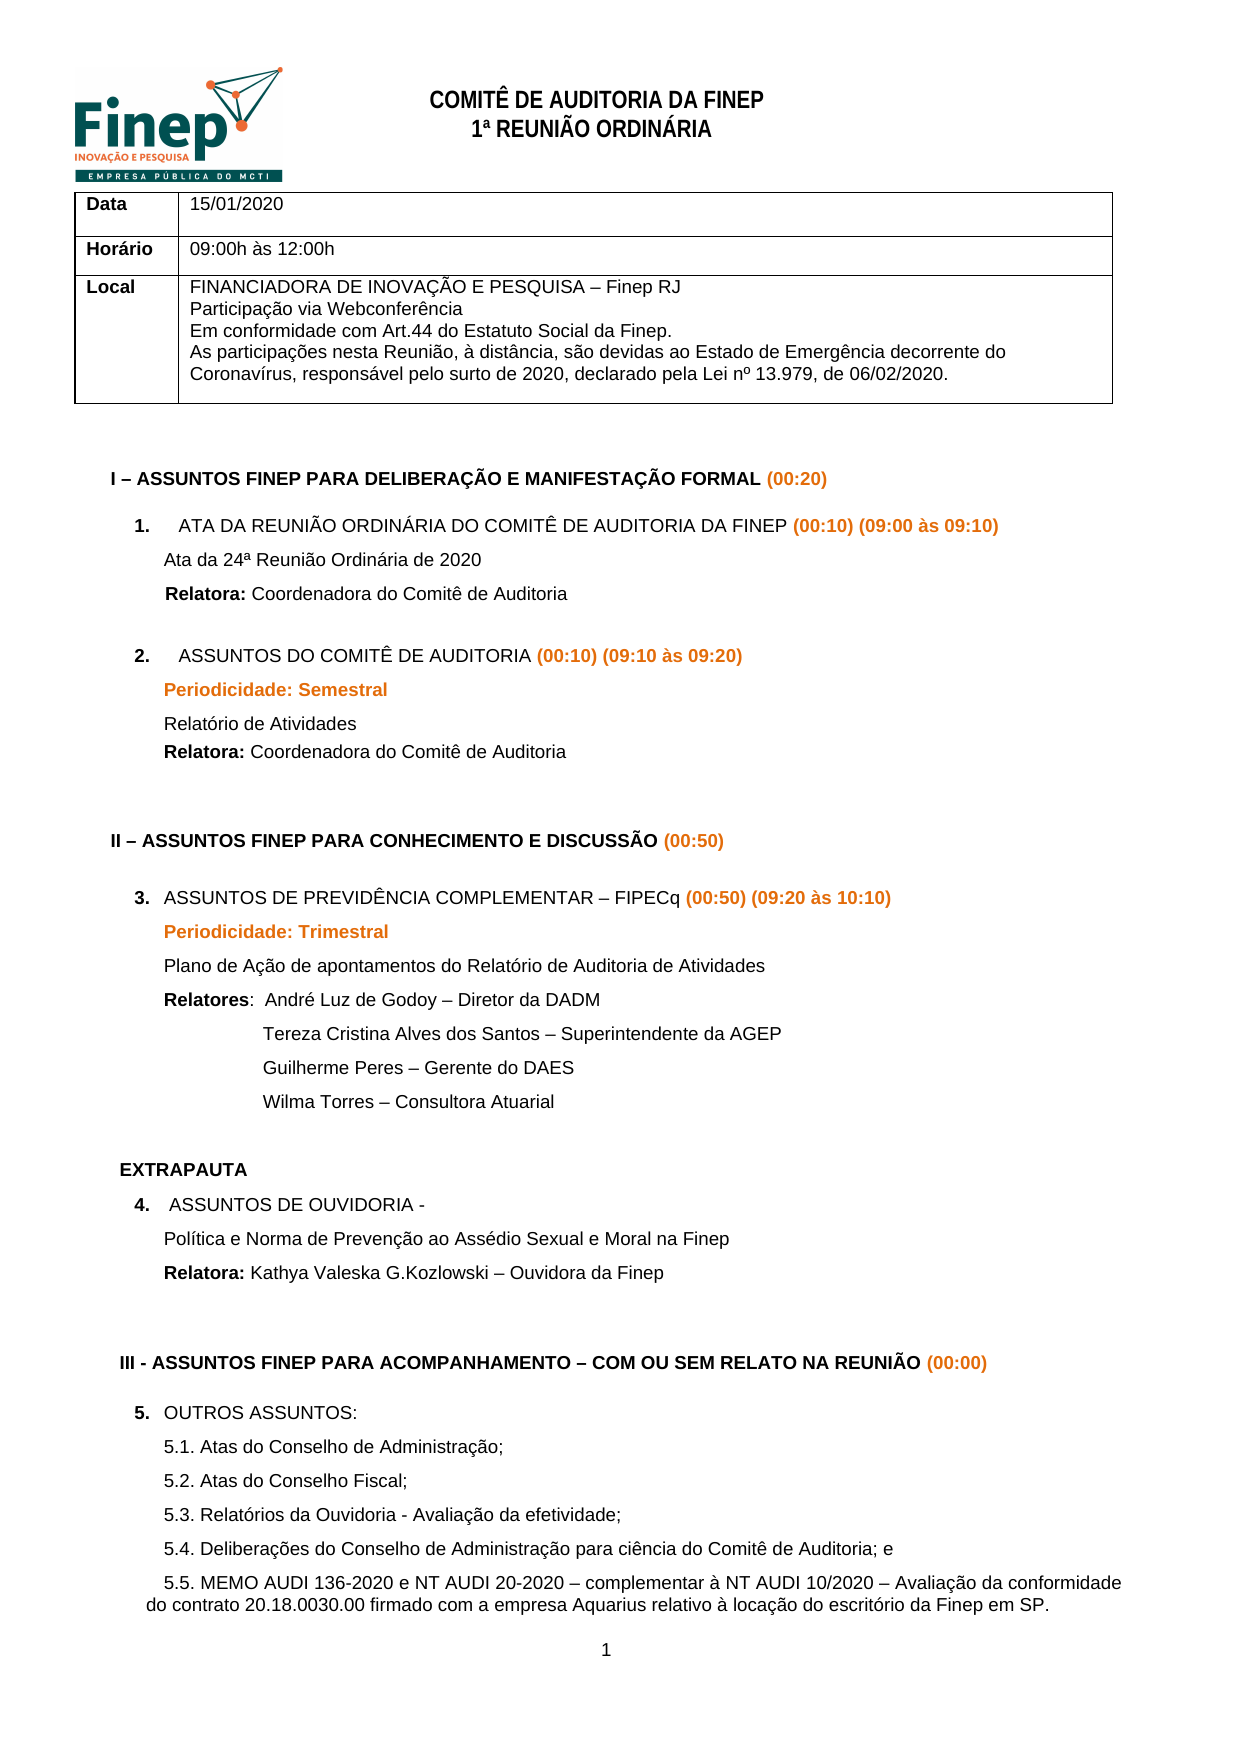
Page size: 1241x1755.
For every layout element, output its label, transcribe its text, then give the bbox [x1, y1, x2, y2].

table_cell Local [76, 276, 178, 403]
text Guilherme Peres – Gerente do DAES [164, 1057, 1123, 1079]
text 5.4. Deliberações do Conselho de Administração para ciência do Comitê de Auditoria; e [146, 1538, 1123, 1559]
text 5.1. Atas do Conselho de Administração; [146, 1436, 1123, 1457]
text Relatora: Kathya Valeska G.Kozlowski – Ouvidora da Finep [164, 1261, 1123, 1283]
list ASSUNTOS DO COMITÊ DE AUDITORIA (00:10) (09:10 às 09:20) [134, 644, 1123, 666]
text Ata da 24ª Reunião Ordinária de 2020 [146, 549, 1123, 570]
text 5.3. Relatórios da Ouvidoria - Avaliação da efetividade; [146, 1504, 1123, 1525]
text Periodicidade: Trimestral [164, 921, 1123, 942]
list ASSUNTOS DE PREVIDÊNCIA COMPLEMENTAR – FIPECq (00:50) (09:20 às 10:10) [134, 887, 1123, 908]
table_cell 09:00h às 12:00h [179, 237, 1112, 275]
text Periodicidade: Semestral [146, 679, 1123, 700]
text Relatores: André Luz de Godoy – Diretor da DADM [164, 989, 1123, 1011]
list ASSUNTOS DE OUVIDORIA - [134, 1193, 1123, 1215]
table_header 15/01/2020 [179, 193, 1112, 236]
text Relatora: Coordenadora do Comitê de Auditoria [163, 741, 1123, 762]
text III - ASSUNTOS FINEP PARA ACOMPANHAMENTO – COM OU SEM RELATO NA REUNIÃO (00:00) [119, 1352, 1123, 1374]
list OUTROS ASSUNTOS: [134, 1401, 1123, 1423]
text Relatora: Coordenadora do Comitê de Auditoria [165, 583, 1123, 604]
text 5.5. MEMO AUDI 136-2020 e NT AUDI 20-2020 – complementar à NT AUDI 10/2020 – Avaliação da conformidade do contrato 20.18.0030.00 firmado com a empresa Aquarius relativo à locação do escritório da Finep em SP. [146, 1572, 1123, 1615]
text I – ASSUNTOS FINEP PARA DELIBERAÇÃO E MANIFESTAÇÃO FORMAL (00:20) [75, 462, 1123, 491]
text Wilma Torres – Consultora Atuarial [164, 1091, 1123, 1113]
text Plano de Ação de apontamentos do Relatório de Auditoria de Atividades [146, 955, 1123, 976]
table_cell Horário [76, 237, 178, 275]
text 5.2. Atas do Conselho Fiscal; [146, 1469, 1123, 1491]
table_header Data [76, 193, 178, 236]
list ATA DA REUNIÃO ORDINÁRIA DO COMITÊ DE AUDITORIA DA FINEP (00:10) (09:00 às 09:10) [134, 514, 1123, 536]
text II – ASSUNTOS FINEP PARA CONHECIMENTO E DISCUSSÃO (00:50) [93, 830, 1123, 852]
table_cell FINANCIADORA DE INOVAÇÃO E PESQUISA – Finep RJ Participação via Webconferência Em conformidade com Art.44 do Estatuto Social da Finep. As participações nesta Reunião, à distância, são devidas ao Estado de Emergência decorrente do Coronavírus, responsável pelo surto de 2020, declarado pela Lei nº 13.979, de 06/02/2020. [179, 276, 1112, 403]
text Relatório de Atividades [146, 713, 1123, 734]
text EXTRAPAUTA [119, 1159, 1123, 1181]
text Tereza Cristina Alves dos Santos – Superintendente da AGEP [164, 1023, 1123, 1044]
text Política e Norma de Prevenção ao Assédio Sexual e Moral na Finep [146, 1227, 1123, 1249]
